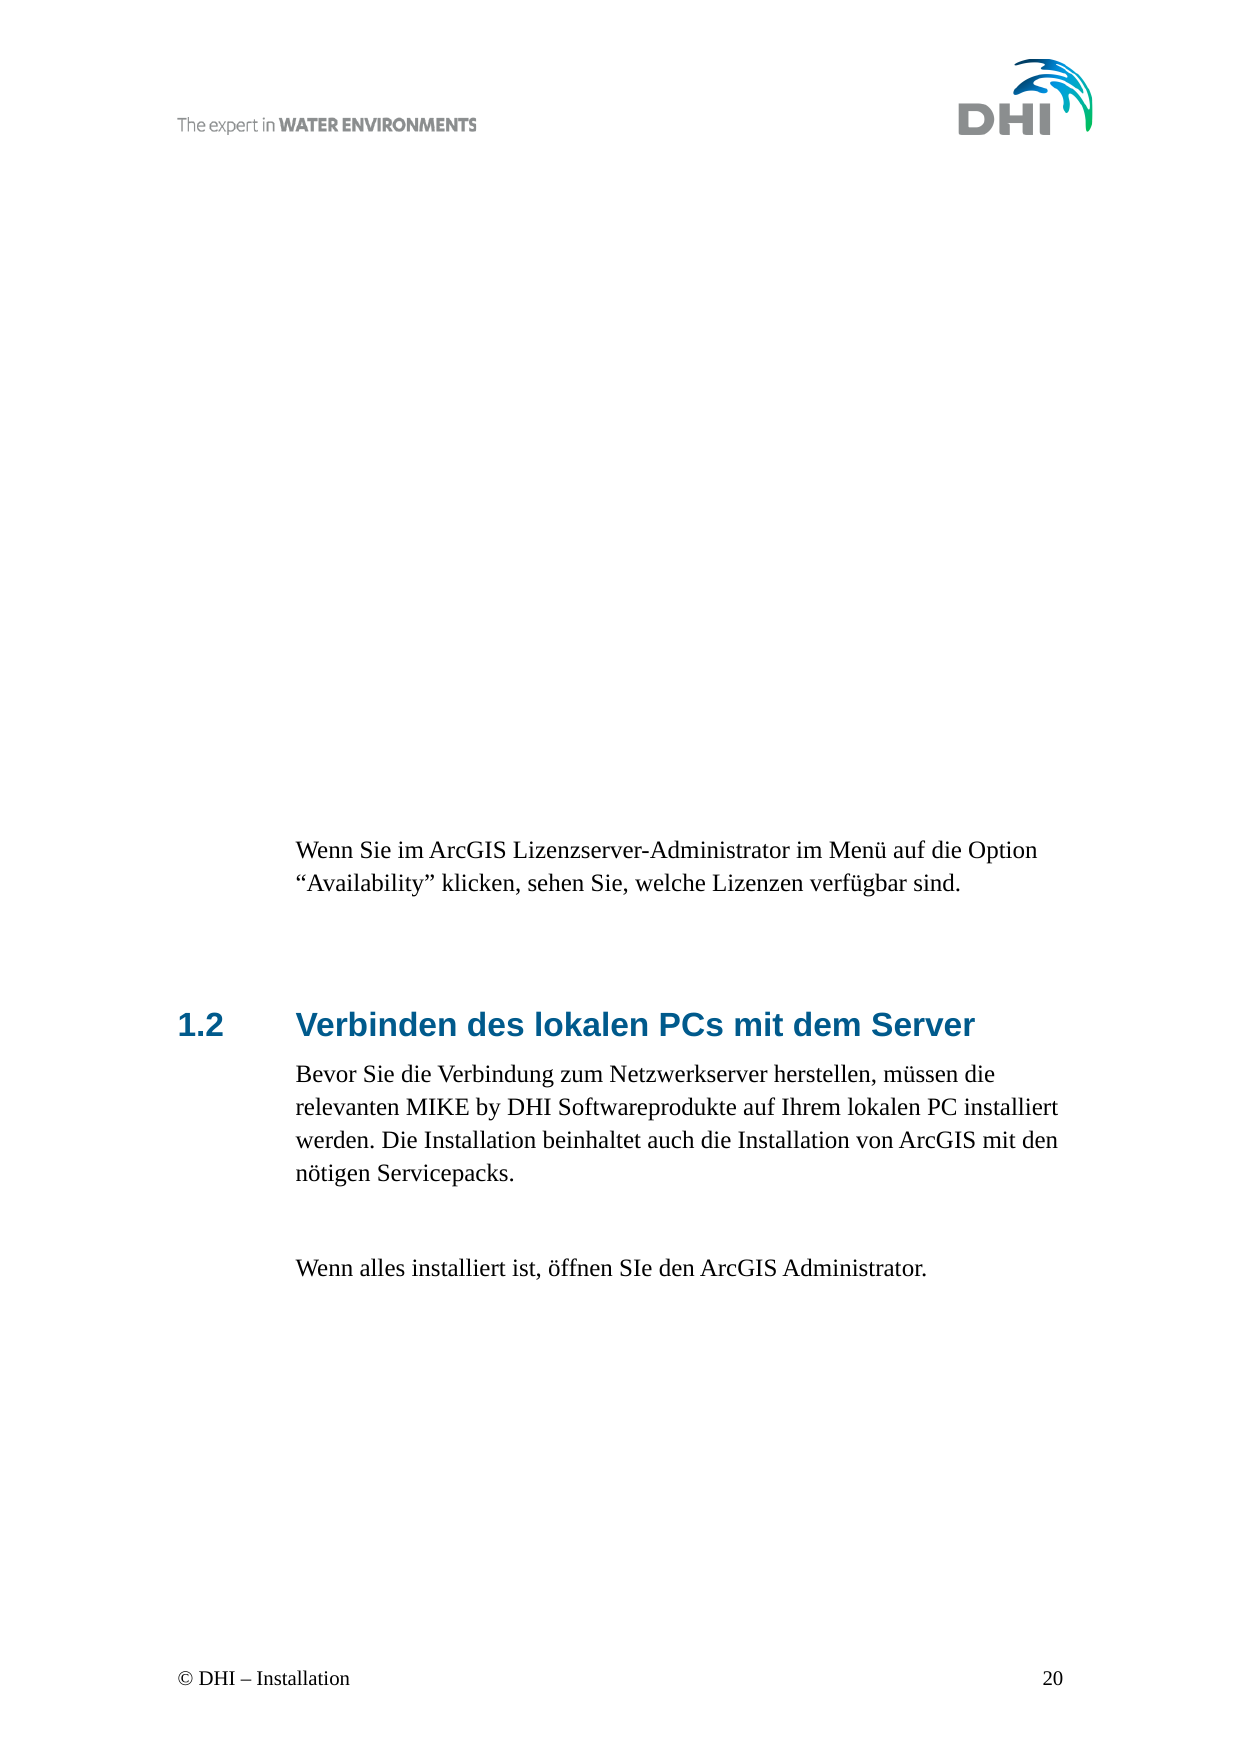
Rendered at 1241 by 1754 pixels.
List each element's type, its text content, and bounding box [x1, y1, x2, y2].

text Wenn alles installiert ist, öffnen SIe den ArcGIS Administrator. [295, 1253, 1063, 1282]
subtitle Verbinden des lokalen PCs mit dem Server [177, 1005, 1063, 1044]
picture [958, 59, 1093, 135]
picture [177, 117, 477, 135]
text Bevor Sie die Verbindung zum Netzwerkserver herstellen, müssen die relevanten MIKE by DHI Softwareprodukte auf Ihrem lokalen PC installiert werden. Die Installation beinhaltet auch die Installation von ArcGIS mit den nötigen Servicepacks. [295, 1059, 1063, 1187]
text Wenn Sie im ArcGIS Lizenzserver-Administrator im Menü auf die Option “Availability” klicken, sehen Sie, welche Lizenzen verfügbar sind. [295, 169, 1063, 897]
